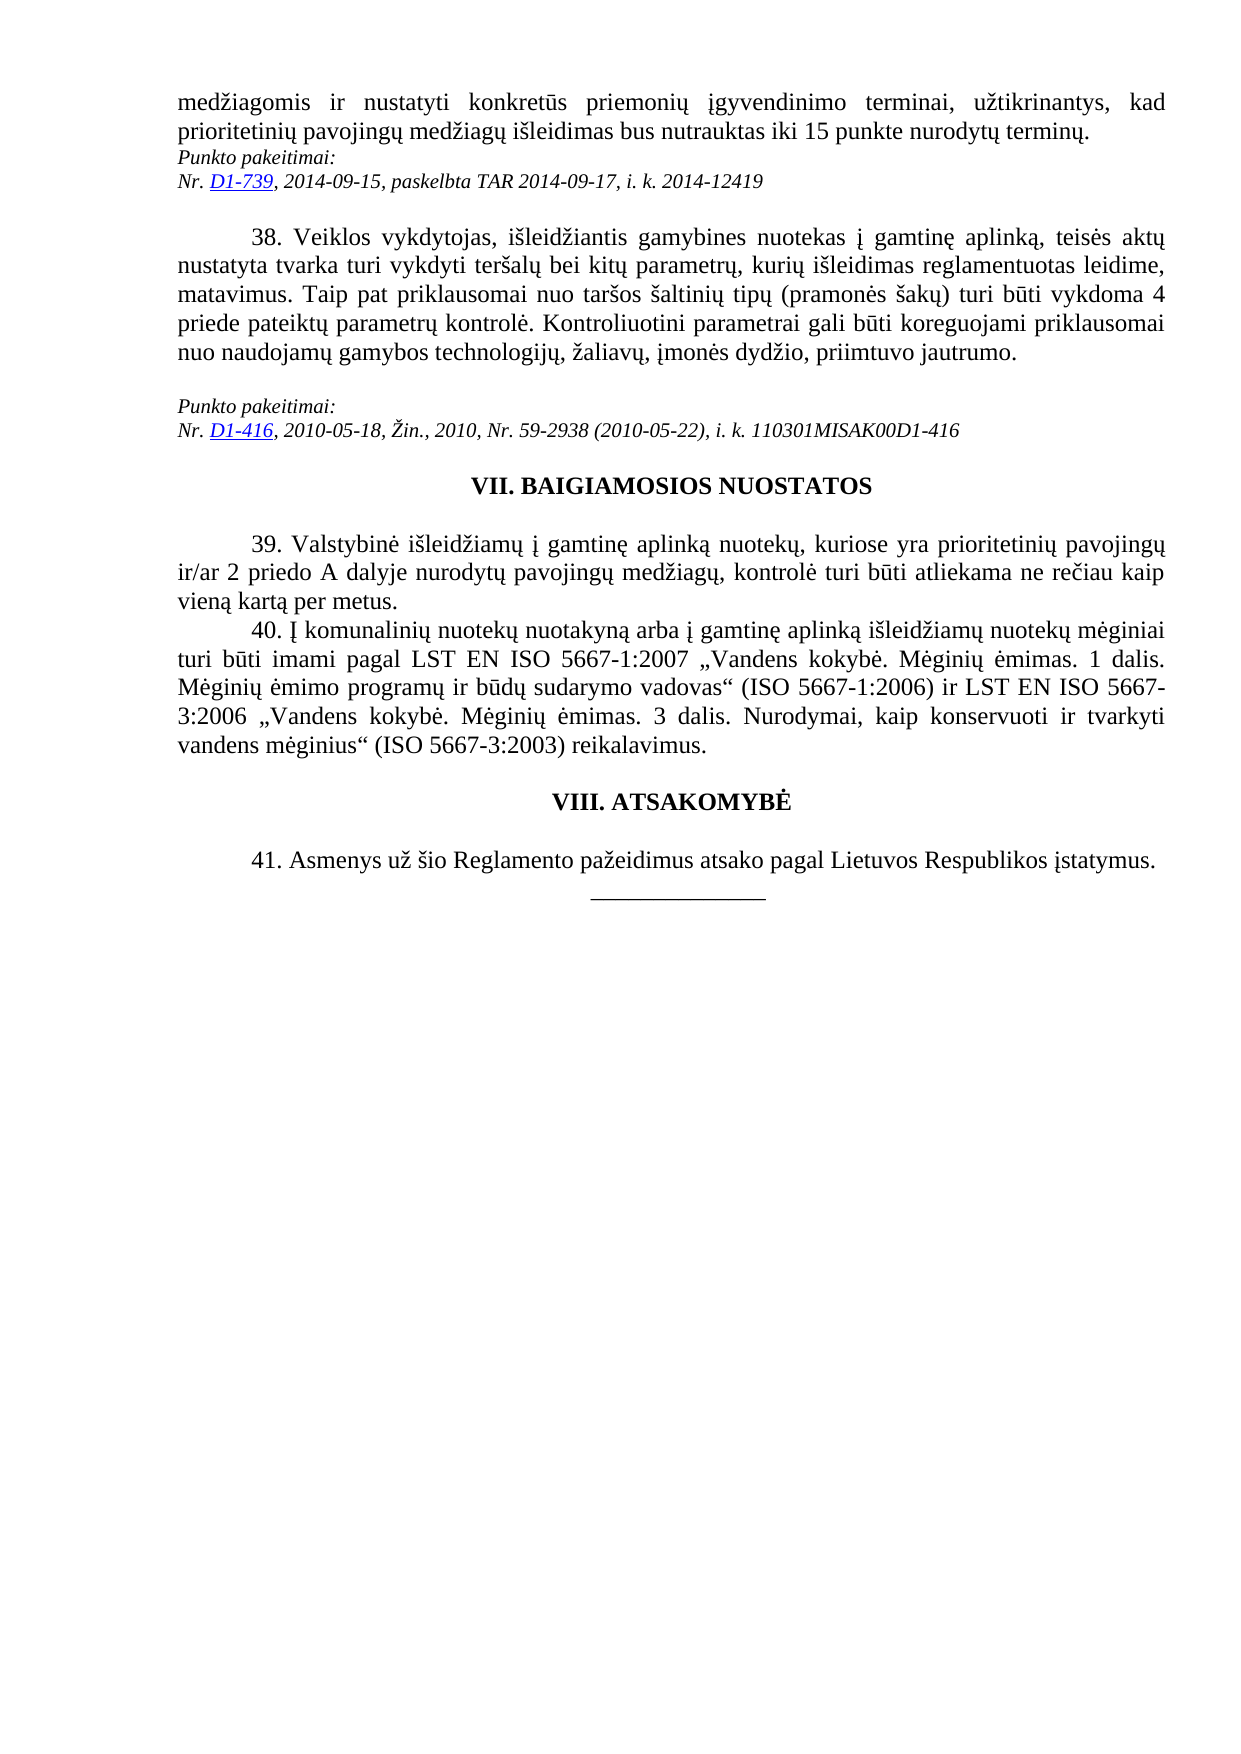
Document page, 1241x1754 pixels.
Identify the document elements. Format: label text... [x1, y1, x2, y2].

text 41. Asmenys už šio Reglamento pažeidimus atsako pagal Lietuvos Respublikos įstatymus. [177, 845, 1166, 874]
text VIII. ATSAKOMYBĖ [177, 787, 1166, 816]
text VII. BAIGIAMOSIOS NUOSTATOS [177, 471, 1166, 500]
text Nr. D1-739, 2014-09-15, paskelbta TAR 2014-09-17, i. k. 2014-12419 [177, 169, 1166, 193]
text Punkto pakeitimai: [177, 394, 1166, 418]
text Nr. D1-416, 2010-05-18, Žin., 2010, Nr. 59-2938 (2010-05-22), i. k. 110301MISAK00D1-416 [177, 418, 1166, 442]
text Punkto pakeitimai: [177, 145, 1166, 169]
text 38. Veiklos vykdytojas, išleidžiantis gamybines nuotekas į gamtinę aplinką, teisės aktų nustatyta tvarka turi vykdyti teršalų bei kitų parametrų, kurių išleidimas reglamentuotas leidime, matavimus. Taip pat priklausomai nuo taršos šaltinių tipų (pramonės šakų) turi būti vykdoma 4 priede pateiktų parametrų kontrolė. Kontroliuotini parametrai gali būti koreguojami priklausomai nuo naudojamų gamybos technologijų, žaliavų, įmonės dydžio, priimtuvo jautrumo. [177, 222, 1166, 366]
text 40. Į komunalinių nuotekų nuotakyną arba į gamtinę aplinką išleidžiamų nuotekų mėginiai turi būti imami pagal LST EN ISO 5667-1:2007 „Vandens kokybė. Mėginių ėmimas. 1 dalis. Mėginių ėmimo programų ir būdų sudarymo vadovas“ (ISO 5667-1:2006) ir LST EN ISO 5667-3:2006 „Vandens kokybė. Mėginių ėmimas. 3 dalis. Nurodymai, kaip konservuoti ir tvarkyti vandens mėginius“ (ISO 5667-3:2003) reikalavimus. [177, 615, 1166, 759]
text 39. Valstybinė išleidžiamų į gamtinę aplinką nuotekų, kuriose yra prioritetinių pavojingų ir/ar 2 priedo A dalyje nurodytų pavojingų medžiagų, kontrolė turi būti atliekama ne rečiau kaip vieną kartą per metus. [177, 529, 1166, 615]
text ______________ [177, 874, 1166, 902]
text medžiagomis ir nustatyti konkretūs priemonių įgyvendinimo terminai, užtikrinantys, kad prioritetinių pavojingų medžiagų išleidimas bus nutrauktas iki 15 punkte nurodytų terminų. [177, 87, 1166, 145]
